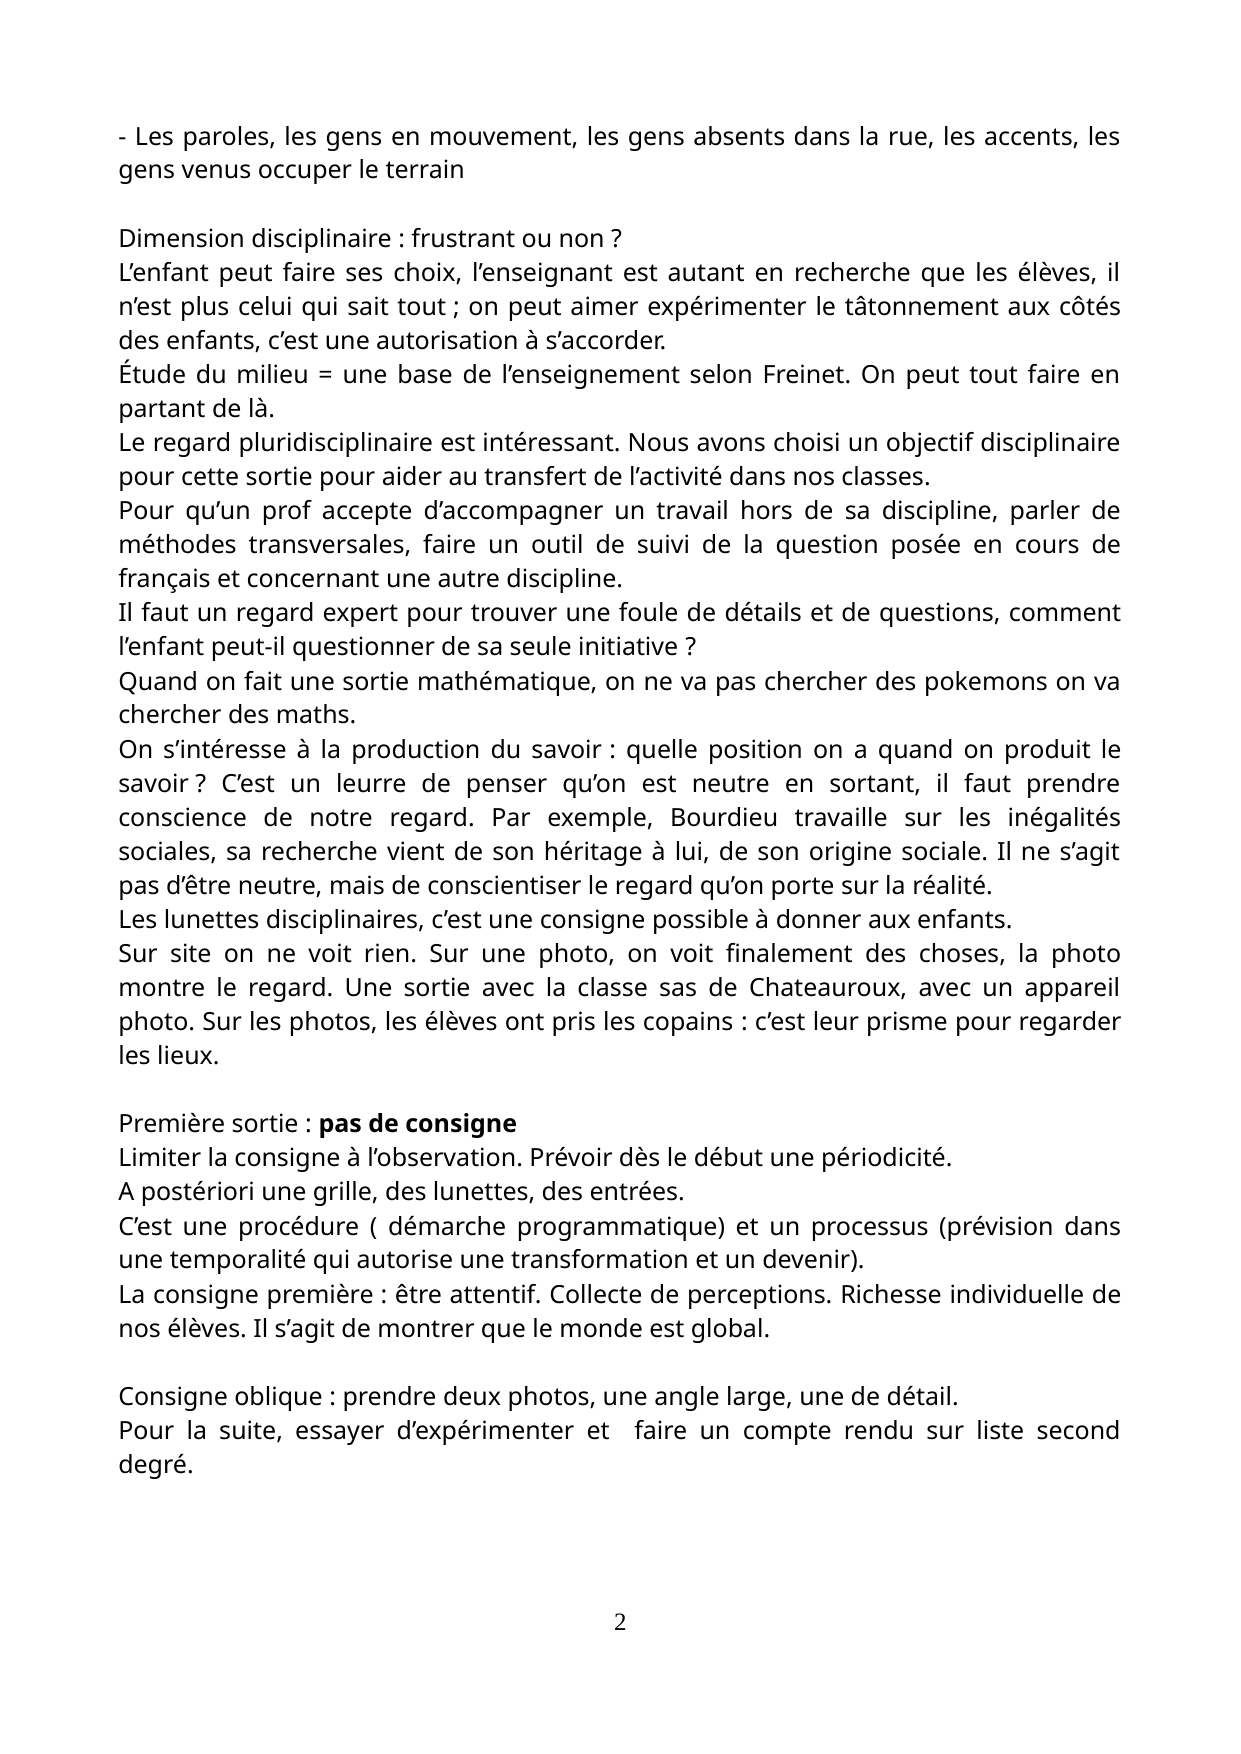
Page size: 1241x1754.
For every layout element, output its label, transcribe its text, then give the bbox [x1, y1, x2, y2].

text Sur site on ne voit rien. Sur une photo, on voit finalement des choses, la photo montre le regard. Une sortie avec la classe sas de Chateauroux, avec un appareil photo. Sur les photos, les élèves ont pris les copains : c’est leur prisme pour regarder les lieux. [118, 936, 1122, 1072]
text Dimension disciplinaire : frustrant ou non ? [118, 220, 1122, 254]
text Quand on fait une sortie mathématique, on ne va pas chercher des pokemons on va chercher des maths. [118, 663, 1122, 731]
text - Les paroles, les gens en mouvement, les gens absents dans la rue, les accents, les gens venus occuper le terrain [118, 118, 1122, 186]
text Les lunettes disciplinaires, c’est une consigne possible à donner aux enfants. [118, 902, 1122, 936]
text Le regard pluridisciplinaire est intéressant. Nous avons choisi un objectif disciplinaire pour cette sortie pour aider au transfert de l’activité dans nos classes. [118, 425, 1122, 493]
text La consigne première : être attentif. Collecte de perceptions. Richesse individuelle de nos élèves. Il s’agit de montrer que le monde est global. [118, 1276, 1122, 1344]
text Étude du milieu = une base de l’enseignement selon Freinet. On peut tout faire en partant de là. [118, 357, 1122, 425]
text Il faut un regard expert pour trouver une foule de détails et de questions, comment l’enfant peut-il questionner de sa seule initiative ? [118, 595, 1122, 663]
text Consigne oblique : prendre deux photos, une angle large, une de détail. [118, 1378, 1122, 1412]
text On s’intéresse à la production du savoir : quelle position on a quand on produit le savoir ? C’est un leurre de penser qu’on est neutre en sortant, il faut prendre conscience de notre regard. Par exemple, Bourdieu travaille sur les inégalités sociales, sa recherche vient de son héritage à lui, de son origine sociale. Il ne s’agit pas d’être neutre, mais de conscientiser le regard qu’on porte sur la réalité. [118, 731, 1122, 902]
text Limiter la consigne à l’observation. Prévoir dès le début une périodicité. [118, 1140, 1122, 1174]
text L’enfant peut faire ses choix, l’enseignant est autant en recherche que les élèves, il n’est plus celui qui sait tout ; on peut aimer expérimenter le tâtonnement aux côtés des enfants, c’est une autorisation à s’accorder. [118, 254, 1122, 357]
text A postériori une grille, des lunettes, des entrées. [118, 1174, 1122, 1208]
text Pour qu’un prof accepte d’accompagner un travail hors de sa discipline, parler de méthodes transversales, faire un outil de suivi de la question posée en cours de français et concernant une autre discipline. [118, 493, 1122, 595]
text Pour la suite, essayer d’expérimenter et faire un compte rendu sur liste second degré. [118, 1412, 1122, 1481]
text Première sortie : pas de consigne [118, 1106, 1122, 1140]
text C’est une procédure ( démarche programmatique) et un processus (prévision dans une temporalité qui autorise une transformation et un devenir). [118, 1208, 1122, 1276]
